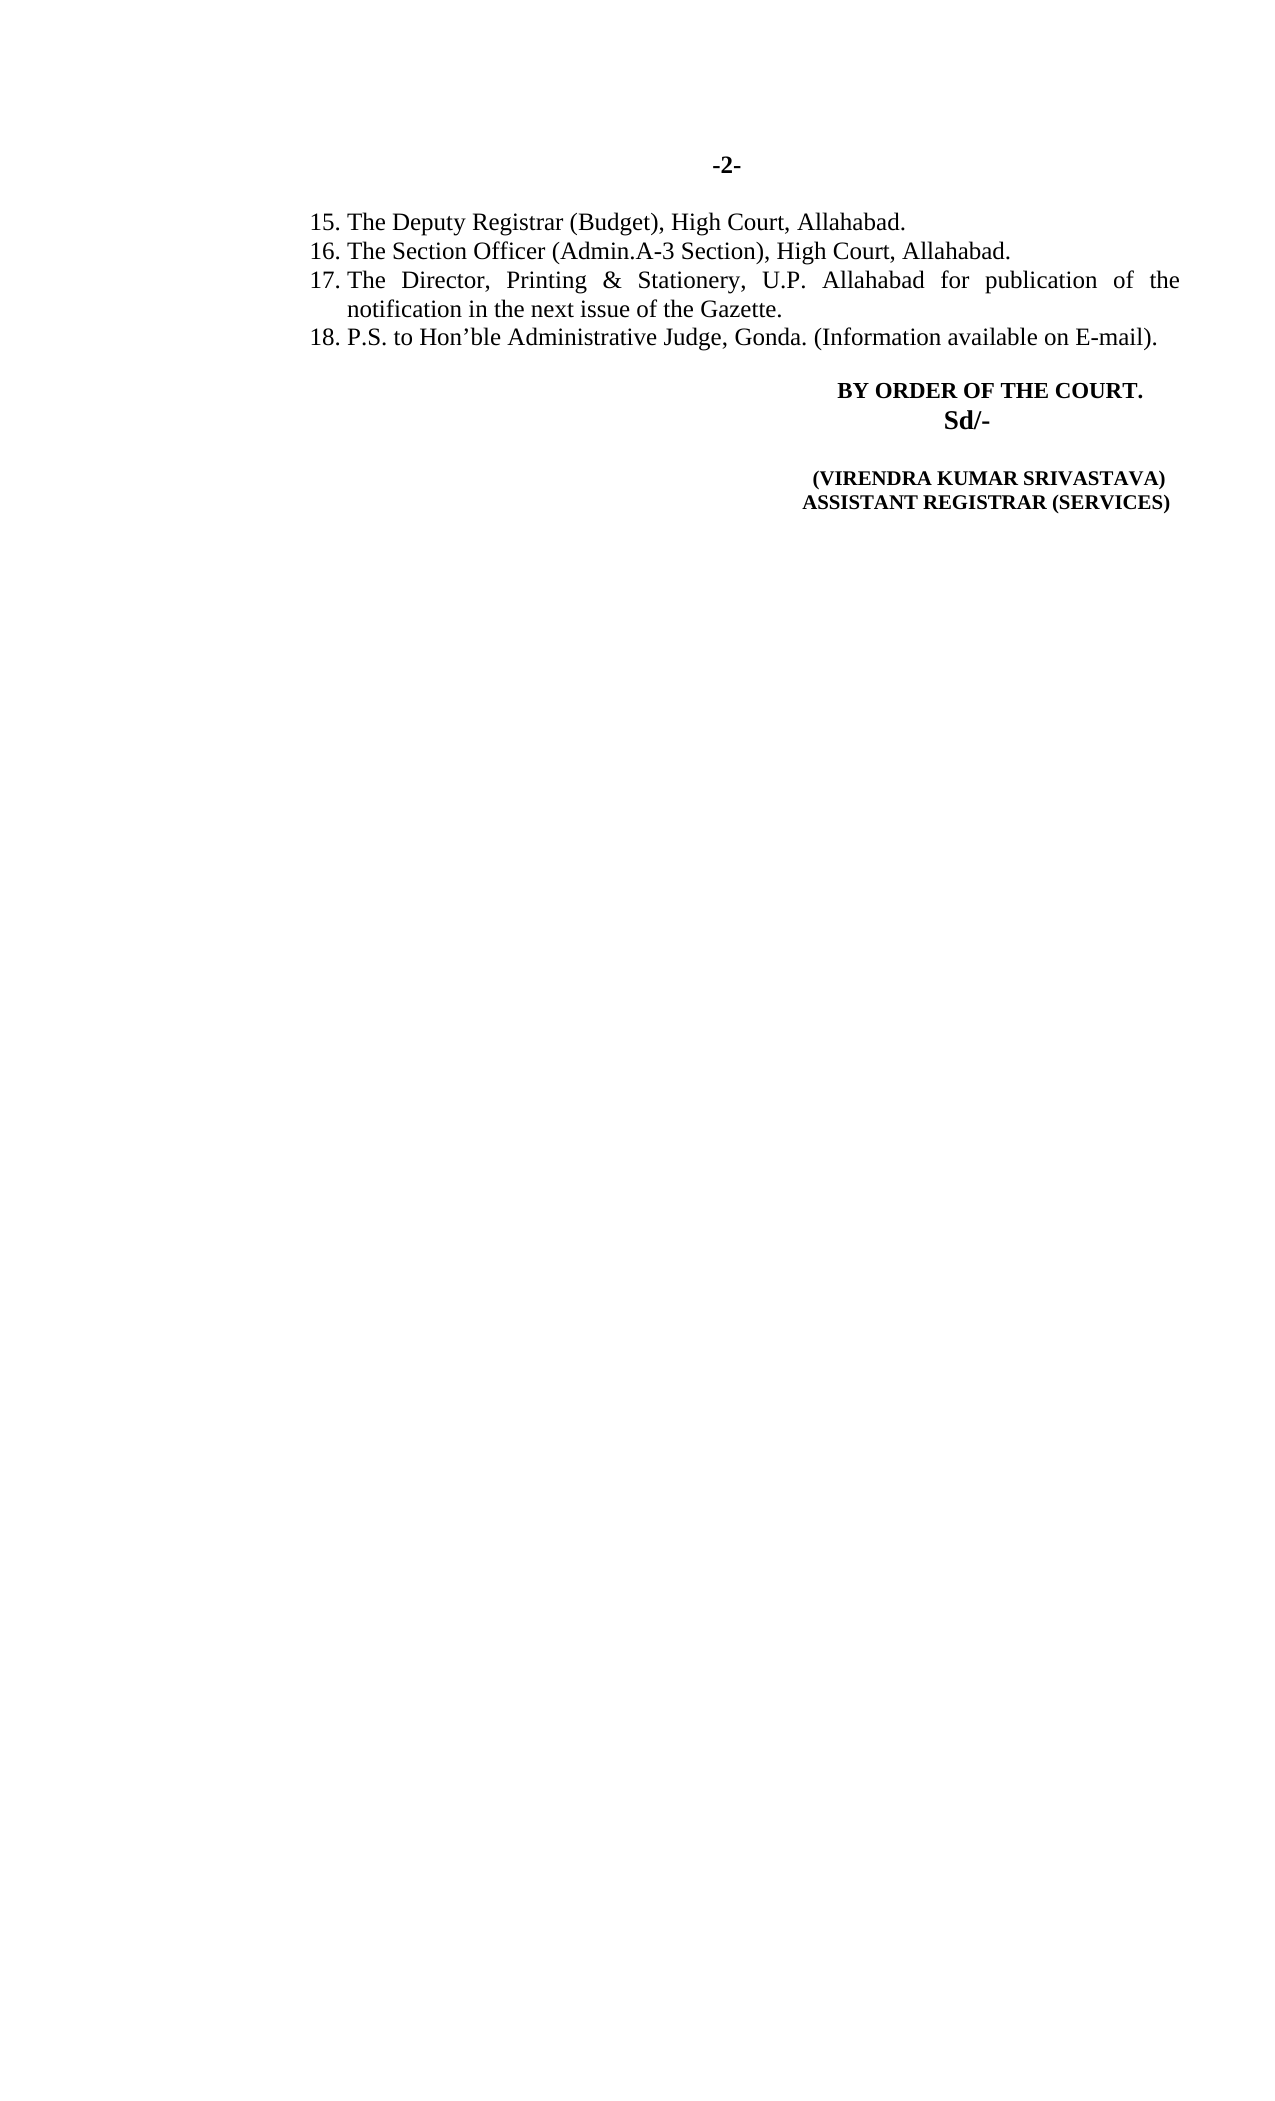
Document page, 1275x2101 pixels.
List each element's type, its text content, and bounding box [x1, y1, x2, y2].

text -2- [272, 150, 1181, 179]
text Sd/- [272, 404, 1181, 435]
list P.S. to Hon’ble Administrative Judge, Gonda. (Information available on E-mail). [309, 322, 1181, 351]
list The Deputy Registrar (Budget), High Court, Allahabad. [309, 207, 1181, 236]
text BY ORDER OF THE COURT. [722, 378, 1181, 404]
list The Director, Printing & Stationery, U.P. Allahabad for publication of the notification in the next issue of the Gazette. [309, 265, 1181, 322]
text ASSISTANT REGISTRAR (SERVICES) [797, 490, 1181, 514]
text (VIRENDRA KUMAR SRIVASTAVA) [797, 466, 1181, 490]
list The Section Officer (Admin.A-3 Section), High Court, Allahabad. [309, 236, 1181, 265]
